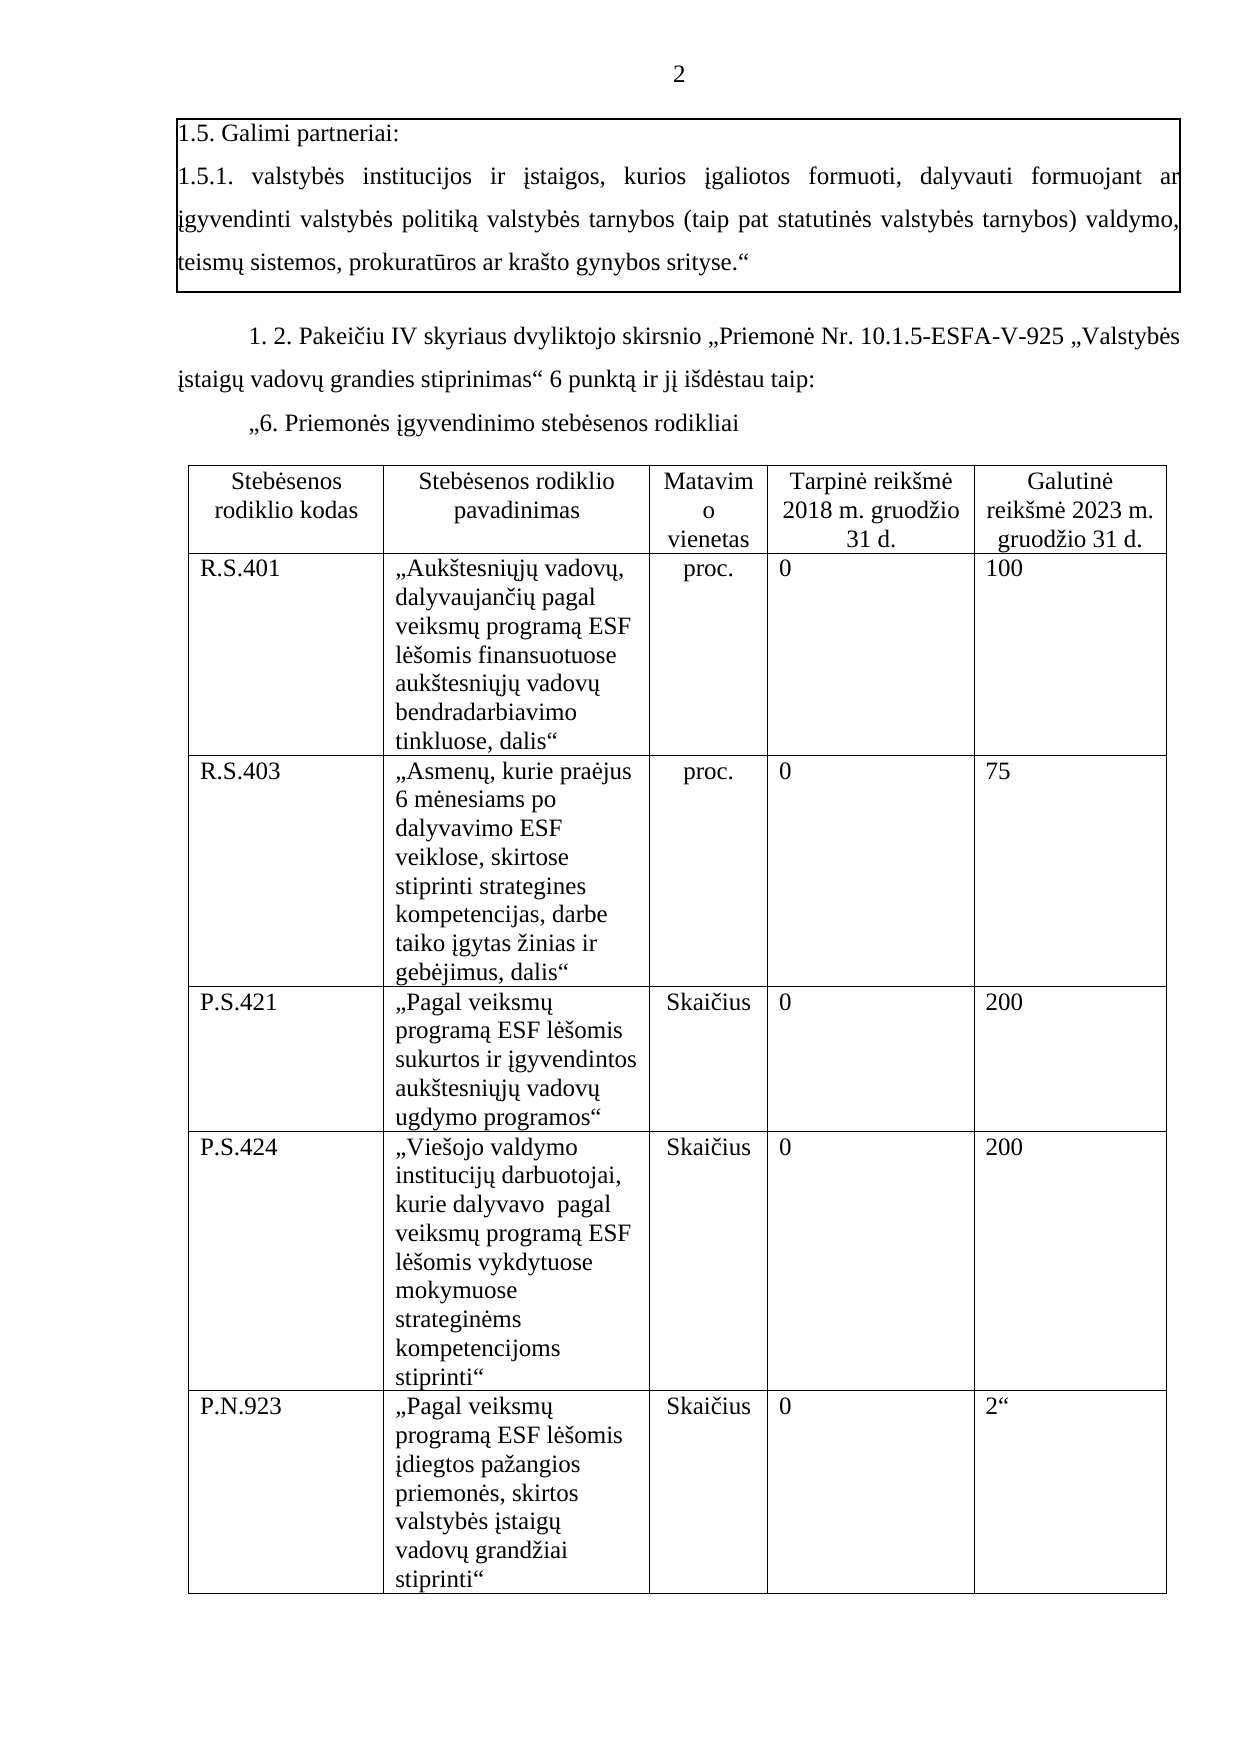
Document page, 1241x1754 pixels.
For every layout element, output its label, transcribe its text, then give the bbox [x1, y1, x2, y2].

table_cell „Aukštesniųjų vadovų, dalyvaujančių pagal veiksmų programą ESF lėšomis finansuotuose aukštesniųjų vadovų bendradarbiavimo tinkluose, dalis“ [384, 554, 649, 755]
table_cell proc. [650, 554, 767, 755]
table_header Galutinė reikšmė 2023 m. gruodžio 31 d. [975, 466, 1166, 552]
table_cell 200 [975, 987, 1166, 1131]
table_cell Skaičius [650, 987, 767, 1131]
table_cell R.S.401 [189, 554, 383, 755]
table_cell „Pagal veiksmų programą ESF lėšomis įdiegtos pažangios priemonės, skirtos valstybės įstaigų vadovų grandžiai stiprinti“ [384, 1391, 649, 1593]
text 1. 2. Pakeičiu IV skyriaus dvyliktojo skirsnio „Priemonė Nr. 10.1.5-ESFA-V-925 „Valstybės įstaigų vadovų grandies stiprinimas“ 6 punktą ir jį išdėstau taip: [177, 321, 1181, 393]
table_cell 100 [975, 554, 1166, 755]
table_header Stebėsenos rodiklio pavadinimas [384, 466, 649, 552]
table_cell „Asmenų, kurie praėjus 6 mėnesiams po dalyvavimo ESF veiklose, skirtose stiprinti strategines kompetencijas, darbe taiko įgytas žinias ir gebėjimus, dalis“ [384, 756, 649, 986]
table_cell R.S.403 [189, 756, 383, 986]
table_cell 0 [768, 1132, 974, 1390]
table_cell „Pagal veiksmų programą ESF lėšomis sukurtos ir įgyvendintos aukštesniųjų vadovų ugdymo programos“ [384, 987, 649, 1131]
table_cell 2“ [975, 1391, 1166, 1593]
table_cell 0 [768, 987, 974, 1131]
table_cell P.S.424 [189, 1132, 383, 1390]
table_cell 0 [768, 554, 974, 755]
table_cell Skaičius [650, 1132, 767, 1390]
table_cell 200 [975, 1132, 1166, 1390]
text „6. Priemonės įgyvendinimo stebėsenos rodikliai [177, 408, 1181, 436]
table_header Stebėsenos rodiklio kodas [189, 466, 383, 552]
table_cell „Viešojo valdymo institucijų darbuotojai, kurie dalyvavo pagal veiksmų programą ESF lėšomis vykdytuose mokymuose strateginėms kompetencijoms stiprinti“ [384, 1132, 649, 1390]
table_cell P.S.421 [189, 987, 383, 1131]
table_header Tarpinė reikšmė 2018 m. gruodžio 31 d. [768, 466, 974, 552]
table_cell 0 [768, 1391, 974, 1593]
table_cell proc. [650, 756, 767, 986]
table_cell P.N.923 [189, 1391, 383, 1593]
table_header Matavimo vienetas [650, 466, 767, 552]
table_cell 0 [768, 756, 974, 986]
table_cell 1.5. Galimi partneriai: 1.5.1. valstybės institucijos ir įstaigos, kurios įgaliotos formuoti, dalyvauti formuojant ar įgyvendinti valstybės politiką valstybės tarnybos (taip pat statutinės valstybės tarnybos) valdymo, teismų sistemos, prokuratūros ar krašto gynybos srityse.“ [178, 120, 1179, 291]
table_cell Skaičius [650, 1391, 767, 1593]
table_cell 75 [975, 756, 1166, 986]
